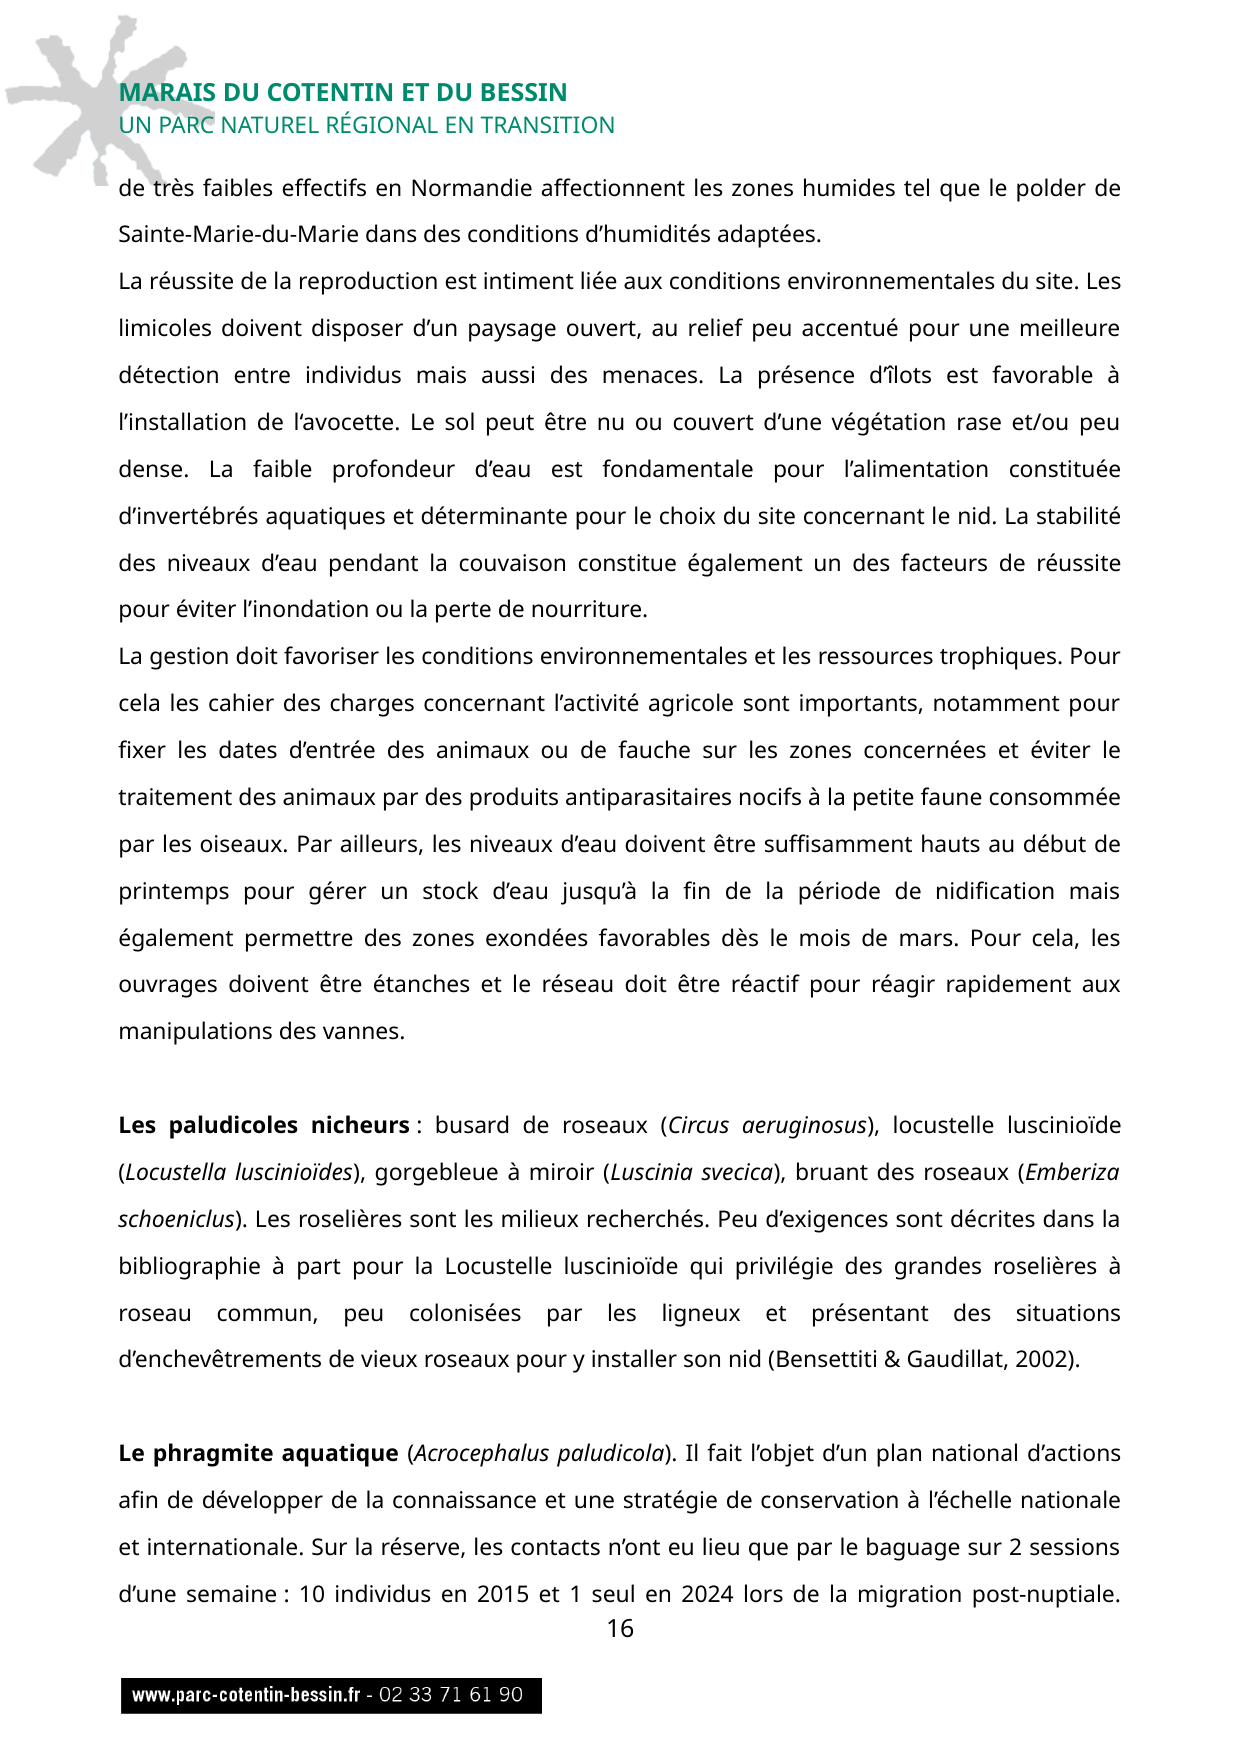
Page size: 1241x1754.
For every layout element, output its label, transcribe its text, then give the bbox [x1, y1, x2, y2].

text Les paludicoles nicheurs : busard de roseaux (Circus aeruginosus), locustelle luscinioïde (Locustella luscinioïdes), gorgebleue à miroir (Luscinia svecica), bruant des roseaux (Emberiza schoeniclus). Les roselières sont les milieux recherchés. Peu d’exigences sont décrites dans la bibliographie à part pour la Locustelle luscinioïde qui privilégie des grandes roselières à roseau commun, peu colonisées par les ligneux et présentant des situations d’enchevêtrements de vieux roseaux pour y installer son nid (Bensettiti & Gaudillat, 2002). [118, 1109, 1122, 1375]
text La gestion doit favoriser les conditions environnementales et les ressources trophiques. Pour cela les cahier des charges concernant l’activité agricole sont importants, notamment pour fixer les dates d’entrée des animaux ou de fauche sur les zones concernées et éviter le traitement des animaux par des produits antiparasitaires nocifs à la petite faune consommée par les oiseaux. Par ailleurs, les niveaux d’eau doivent être suffisamment hauts au début de printemps pour gérer un stock d’eau jusqu’à la fin de la période de nidification mais également permettre des zones exondées favorables dès le mois de mars. Pour cela, les ouvrages doivent être étanches et le réseau doit être réactif pour réagir rapidement aux manipulations des vannes. [118, 640, 1122, 1047]
text La réussite de la reproduction est intiment liée aux conditions environnementales du site. Les limicoles doivent disposer d’un paysage ouvert, au relief peu accentué pour une meilleure détection entre individus mais aussi des menaces. La présence d’îlots est favorable à l’installation de l‘avocette. Le sol peut être nu ou couvert d’une végétation rase et/ou peu dense. La faible profondeur d’eau est fondamentale pour l’alimentation constituée d’invertébrés aquatiques et déterminante pour le choix du site concernant le nid. La stabilité des niveaux d’eau pendant la couvaison constitue également un des facteurs de réussite pour éviter l’inondation ou la perte de nourriture. [118, 265, 1122, 625]
text Le phragmite aquatique (Acrocephalus paludicola). Il fait l’objet d’un plan national d’actions afin de développer de la connaissance et une stratégie de conservation à l’échelle nationale et internationale. Sur la réserve, les contacts n’ont eu lieu que par le baguage sur 2 sessions d’une semaine : 10 individus en 2015 et 1 seul en 2024 lors de la migration post-nuptiale. [118, 1437, 1122, 1609]
text de très faibles effectifs en Normandie affectionnent les zones humides tel que le polder de Sainte-Marie-du-Marie dans des conditions d’humidités adaptées. [118, 172, 1122, 250]
picture [118, 1675, 542, 1717]
